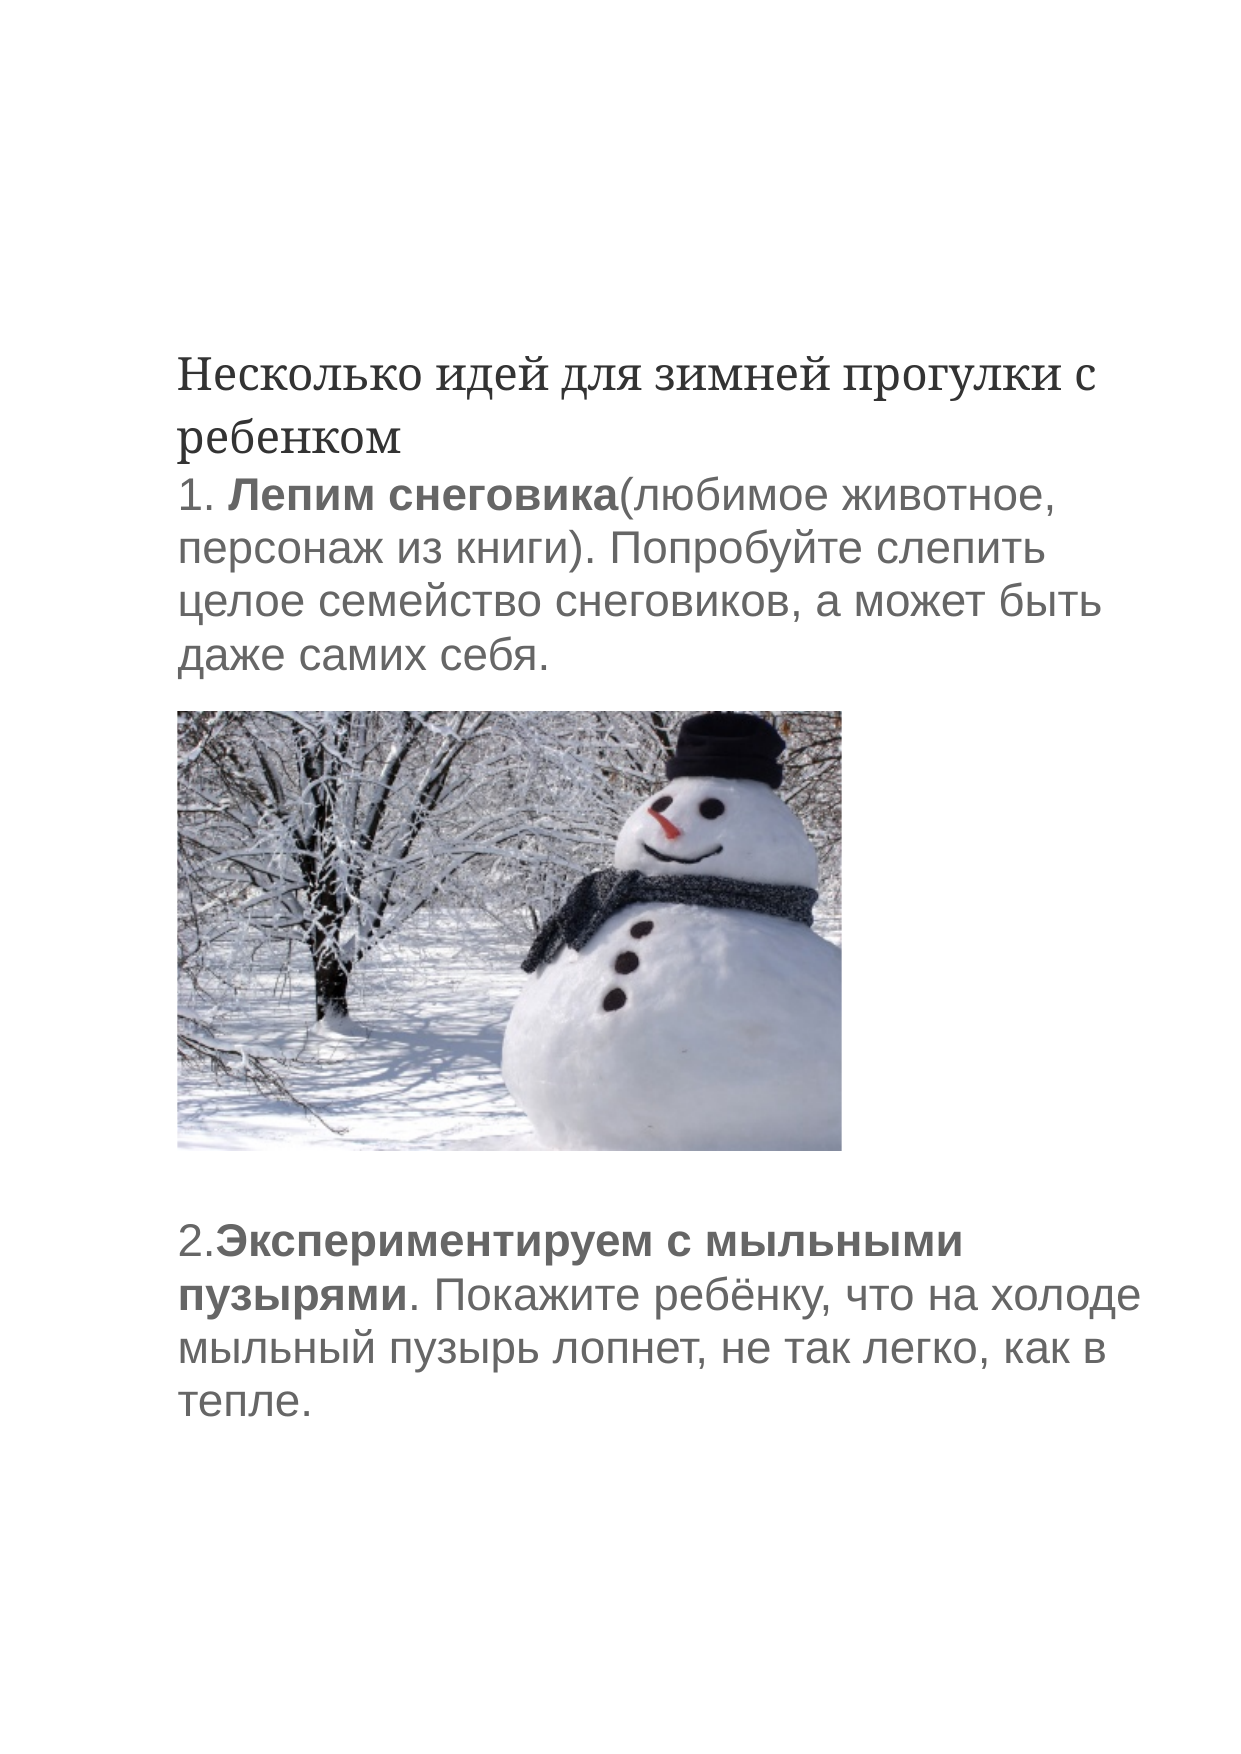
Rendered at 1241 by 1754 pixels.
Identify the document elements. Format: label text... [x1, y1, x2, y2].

text 2.Экспериментируем с мыльными пузырями. Покажите ребёнку, что на холоде мыльный пузырь лопнет, не так легко, как в тепле. [177, 1213, 1152, 1427]
text 1. Лепим снеговика(любимое животное, персонаж из книги). Попробуйте слепить целое семейство снеговиков, а может быть даже самих себя. [177, 467, 1152, 680]
text Несколько идей для зимней прогулки с ребенком [176, 342, 1152, 467]
